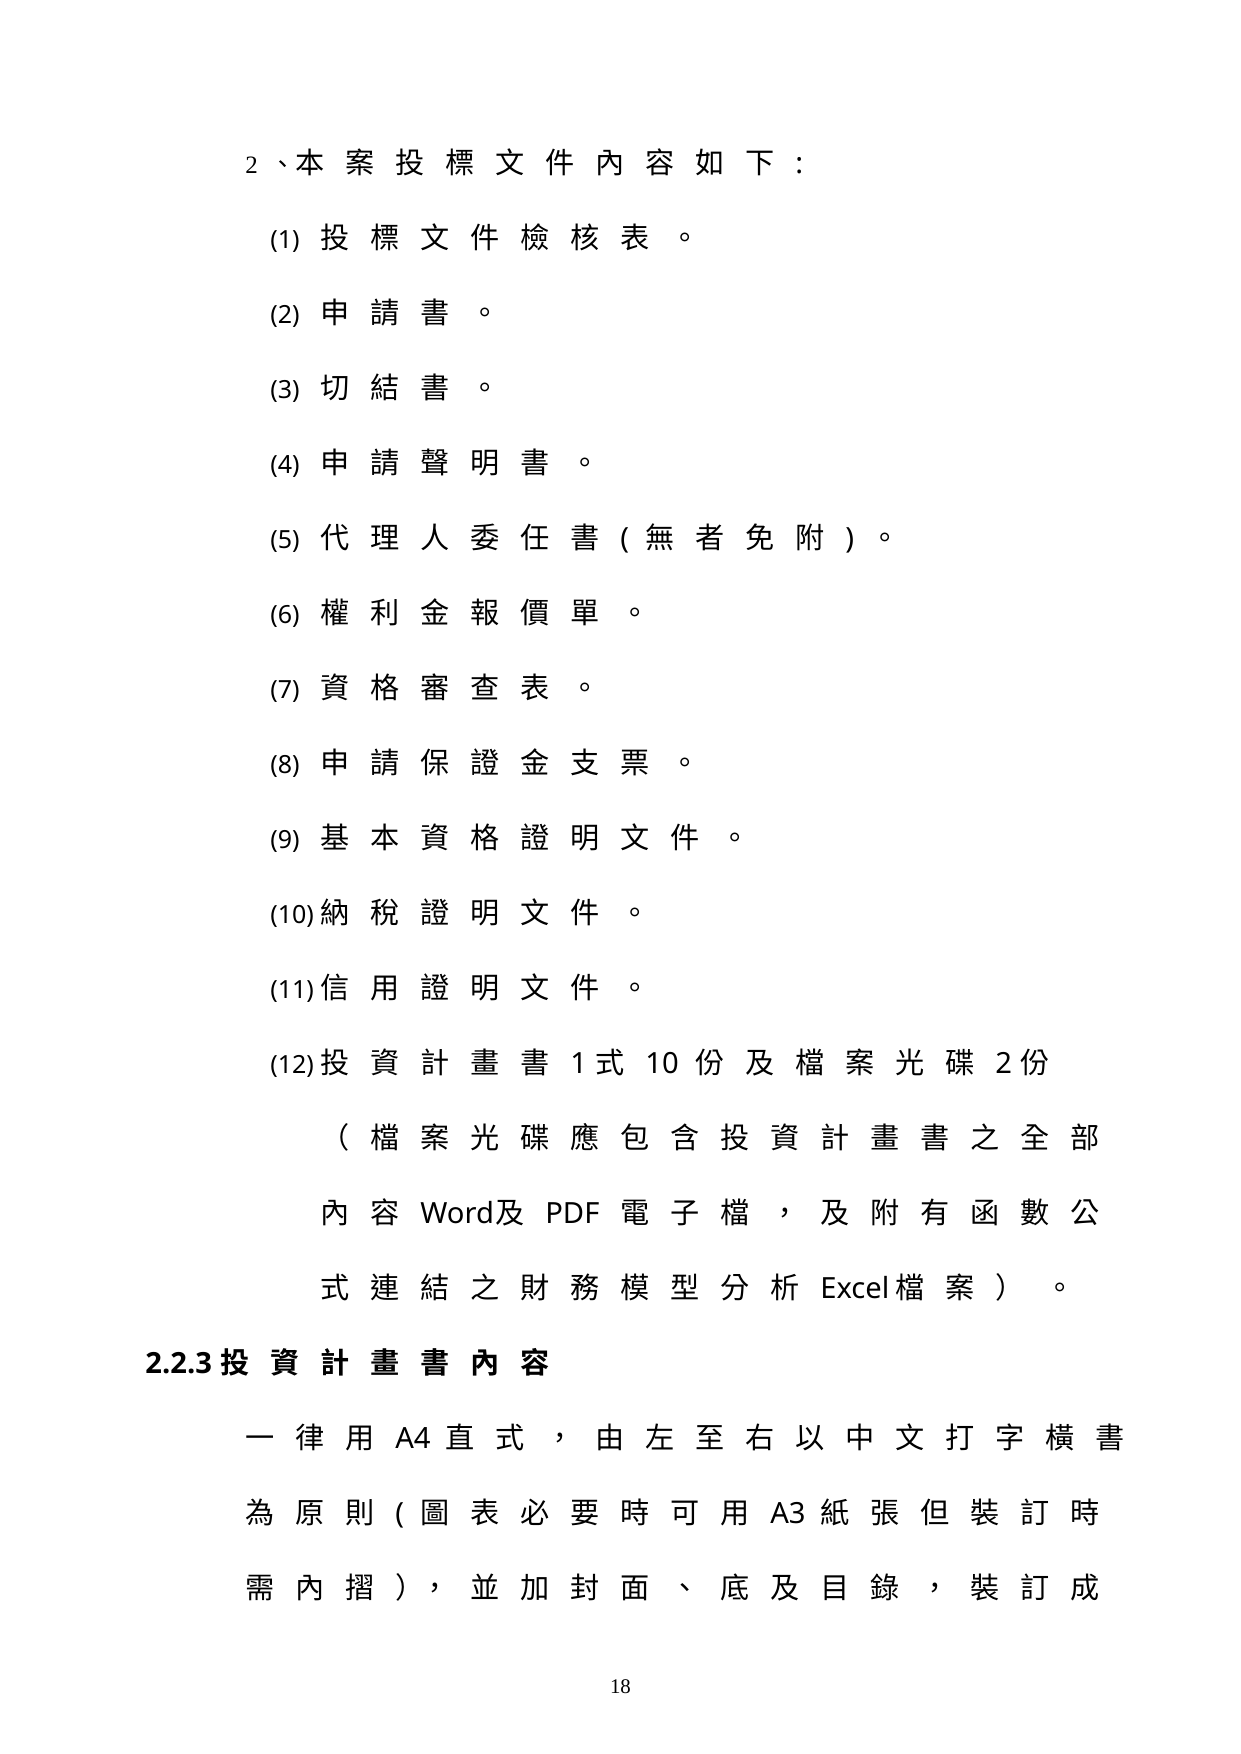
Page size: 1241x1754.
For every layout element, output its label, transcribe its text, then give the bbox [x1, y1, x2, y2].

list 信用證明文件。 [267, 948, 1145, 1023]
list 本案投標文件內容如下: [228, 123, 1145, 198]
list 申請聲明書。 [267, 423, 1145, 498]
list 投標文件檢核表。 [267, 198, 1145, 273]
list 切結書。 [267, 348, 1145, 423]
list 代理人委任書(無者免附)。 [267, 498, 1145, 573]
list 申請書。 [267, 273, 1145, 348]
text 2.2.3 投資計畫書內容 [139, 1323, 1145, 1398]
list 投資計畫書1式10份及檔案光碟2份（檔案光碟應包含投資計畫書之全部內容Word及PDF電子檔，及附有函數公式連結之財務模型分析Excel檔案）。 [267, 1023, 1145, 1323]
list 基本資格證明文件。 [267, 798, 1145, 873]
list 申請保證金支票。 [267, 723, 1145, 798]
list 權利金報價單。 [267, 573, 1145, 648]
list 納稅證明文件。 [267, 873, 1145, 948]
list 資格審查表。 [267, 648, 1145, 723]
text 一律用A4直式，由左至右以中文打字橫書為原則(圖表必要時可用A3紙張但裝訂時需內摺），並加封面、底及目錄，裝訂成 [228, 1398, 1145, 1623]
